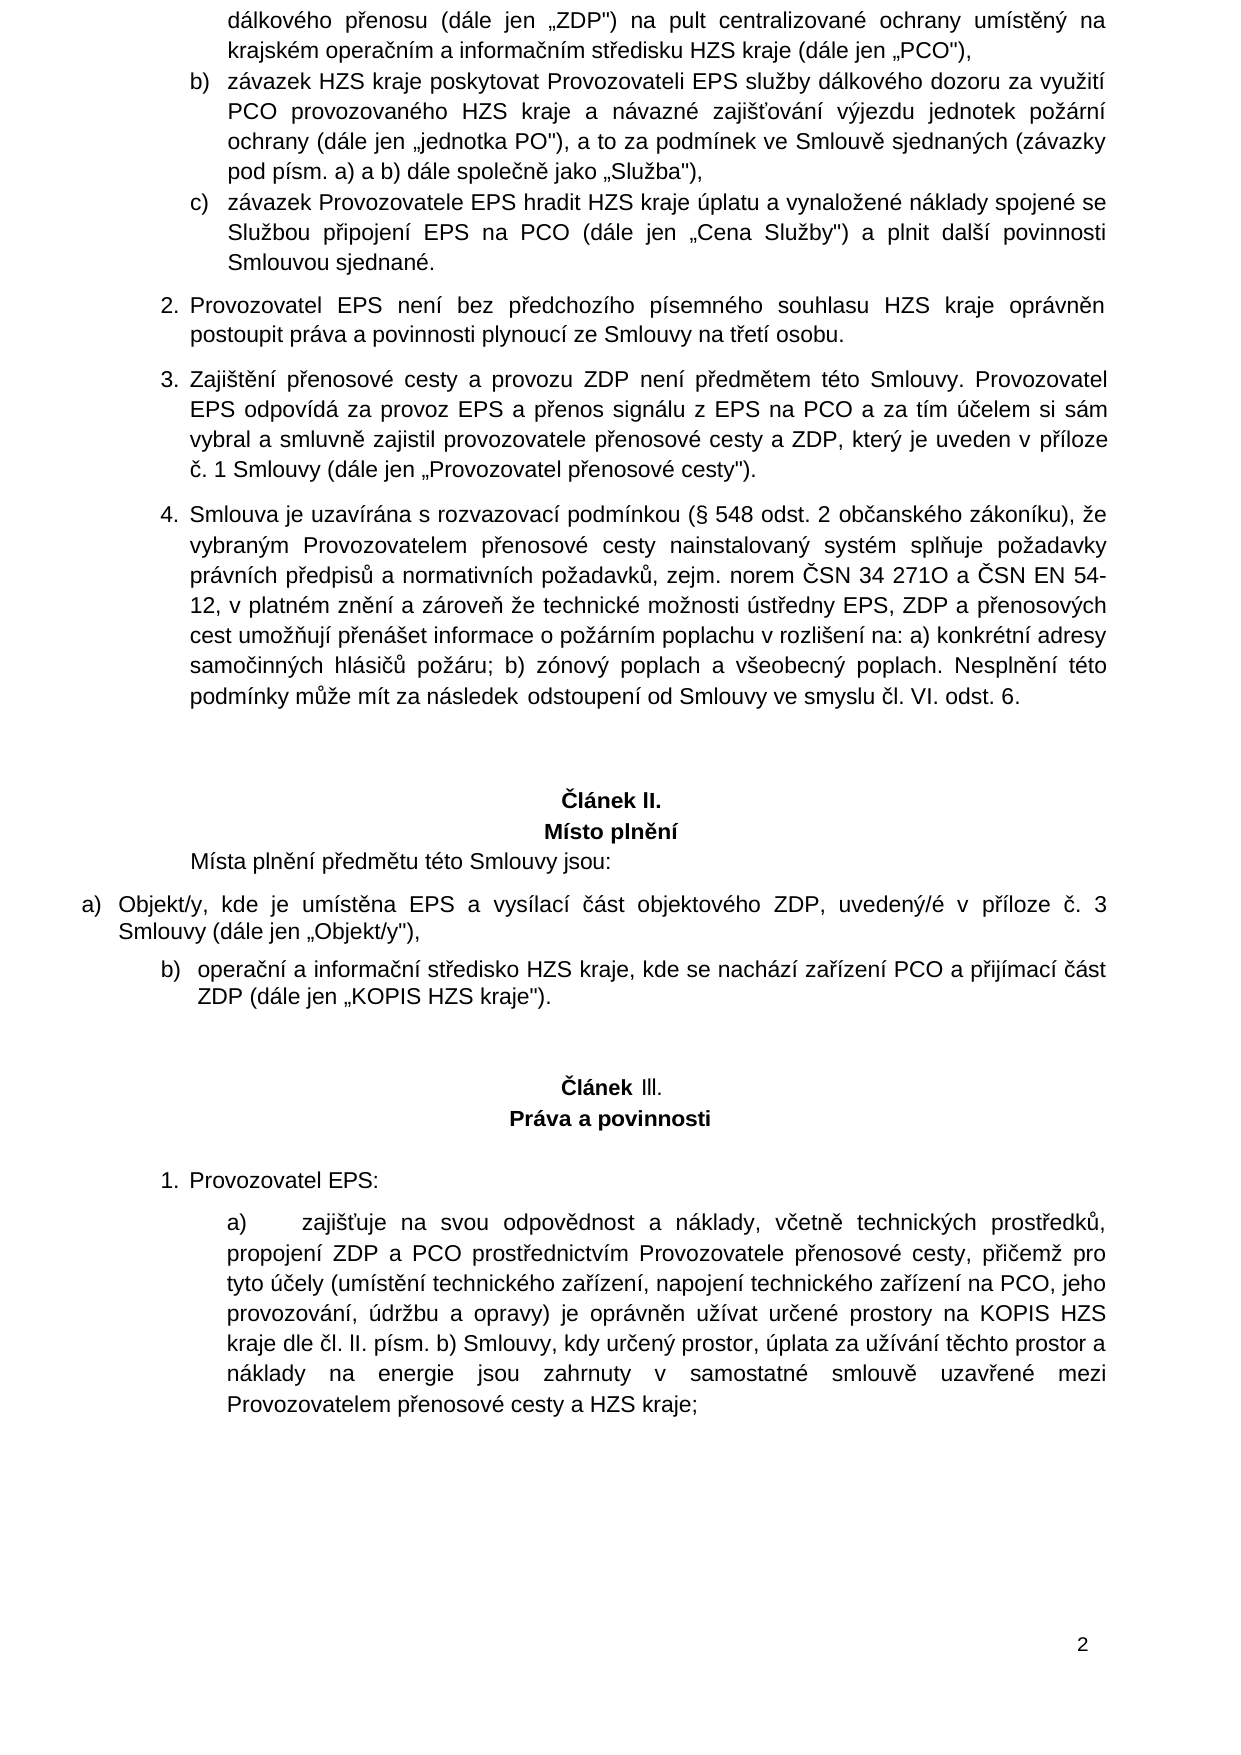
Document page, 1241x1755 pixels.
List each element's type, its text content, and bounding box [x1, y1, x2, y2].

list Zajištění přenosové cesty a provozu ZDP není předmětem této Smlouvy. Provozovatel EPS odpovídá za provoz EPS a přenos signálu z EPS na PCO a za tím účelem si sám vybral a smluvně zajistil provozovatele přenosové cesty a ZDP, který je uveden v příloze č. 1 Smlouvy (dále jen „Provozovatel přenosové cesty"). [160, 366, 1108, 482]
text Místa plnění předmětu této Smlouvy jsou: [118, 849, 684, 875]
list Provozovatel EPS: [160, 1167, 1196, 1193]
text Práva a povinnosti [118, 1106, 1102, 1131]
text Článek Ill. [121, 1074, 1102, 1101]
text Článek lI. Místo plnění [544, 788, 678, 844]
list Smlouva je uzavírána s rozvazovací podmínkou (§ 548 odst. 2 občanského zákoníku), že vybraným Provozovatelem přenosové cesty nainstalovaný systém splňuje požadavky právních předpisů a normativních požadavků, zejm. norem ČSN 34 271O a ČSN EN 54-12, v platném znění a zároveň že technické možnosti ústředny EPS, ZDP a přenosových cest umožňují přenášet informace o požárním poplachu v rozlišení na: a) konkrétní adresy samočinných hlásičů požáru; b) zónový poplach a všeobecný poplach. Nesplnění této podmínky může mít za následek odstoupení od Smlouvy ve smyslu čl. VI. odst. 6. [160, 501, 1107, 709]
list zajišťuje na svou odpovědnost a náklady, včetně technických prostředků, propojení ZDP a PCO prostřednictvím Provozovatele přenosové cesty, přičemž pro tyto účely (umístění technického zařízení, napojení technického zařízení na PCO, jeho provozování, údržbu a opravy) je oprávněn užívat určené prostory na KOPIS HZS kraje dle čl. lI. písm. b) Smlouvy, kdy určený prostor, úplata za užívání těchto prostor a náklady na energie jsou zahrnuty v samostatné smlouvě uzavřené mezi Provozovatelem přenosové cesty a HZS kraje; [227, 1209, 1107, 1417]
list Provozovatel EPS není bez předchozího písemného souhlasu HZS kraje oprávněn postoupit práva a povinnosti plynoucí ze Smlouvy na třetí osobu. [160, 292, 1105, 348]
list Objekt/y, kde je umístěna EPS a vysílací část objektového ZDP, uvedený/é v příloze č. 3 Smlouvy (dále jen „Objekt/y"), [81, 891, 1107, 944]
list závazek HZS kraje poskytovat Provozovateli EPS služby dálkového dozoru za využití PCO provozovaného HZS kraje a návazné zajišťování výjezdu jednotek požární ochrany (dále jen „jednotka PO"), a to za podmínek ve Smlouvě sjednaných (závazky pod písm. a) a b) dále společně jako „Služba"), [189, 68, 1106, 185]
list operační a informační středisko HZS kraje, kde se nachází zařízení PCO a přijímací část ZDP (dále jen „KOPIS HZS kraje"). [161, 956, 1106, 1009]
list závazek Provozovatele EPS hradit HZS kraje úplatu a vynaložené náklady spojené se Službou připojení EPS na PCO (dále jen „Cena Služby") a plnit další povinnosti Smlouvou sjednané. [190, 189, 1107, 275]
text dálkového přenosu (dále jen „ZDP") na pult centralizované ochrany umístěný na krajském operačním a informačním středisku HZS kraje (dále jen „PCO"), [227, 7, 1107, 64]
